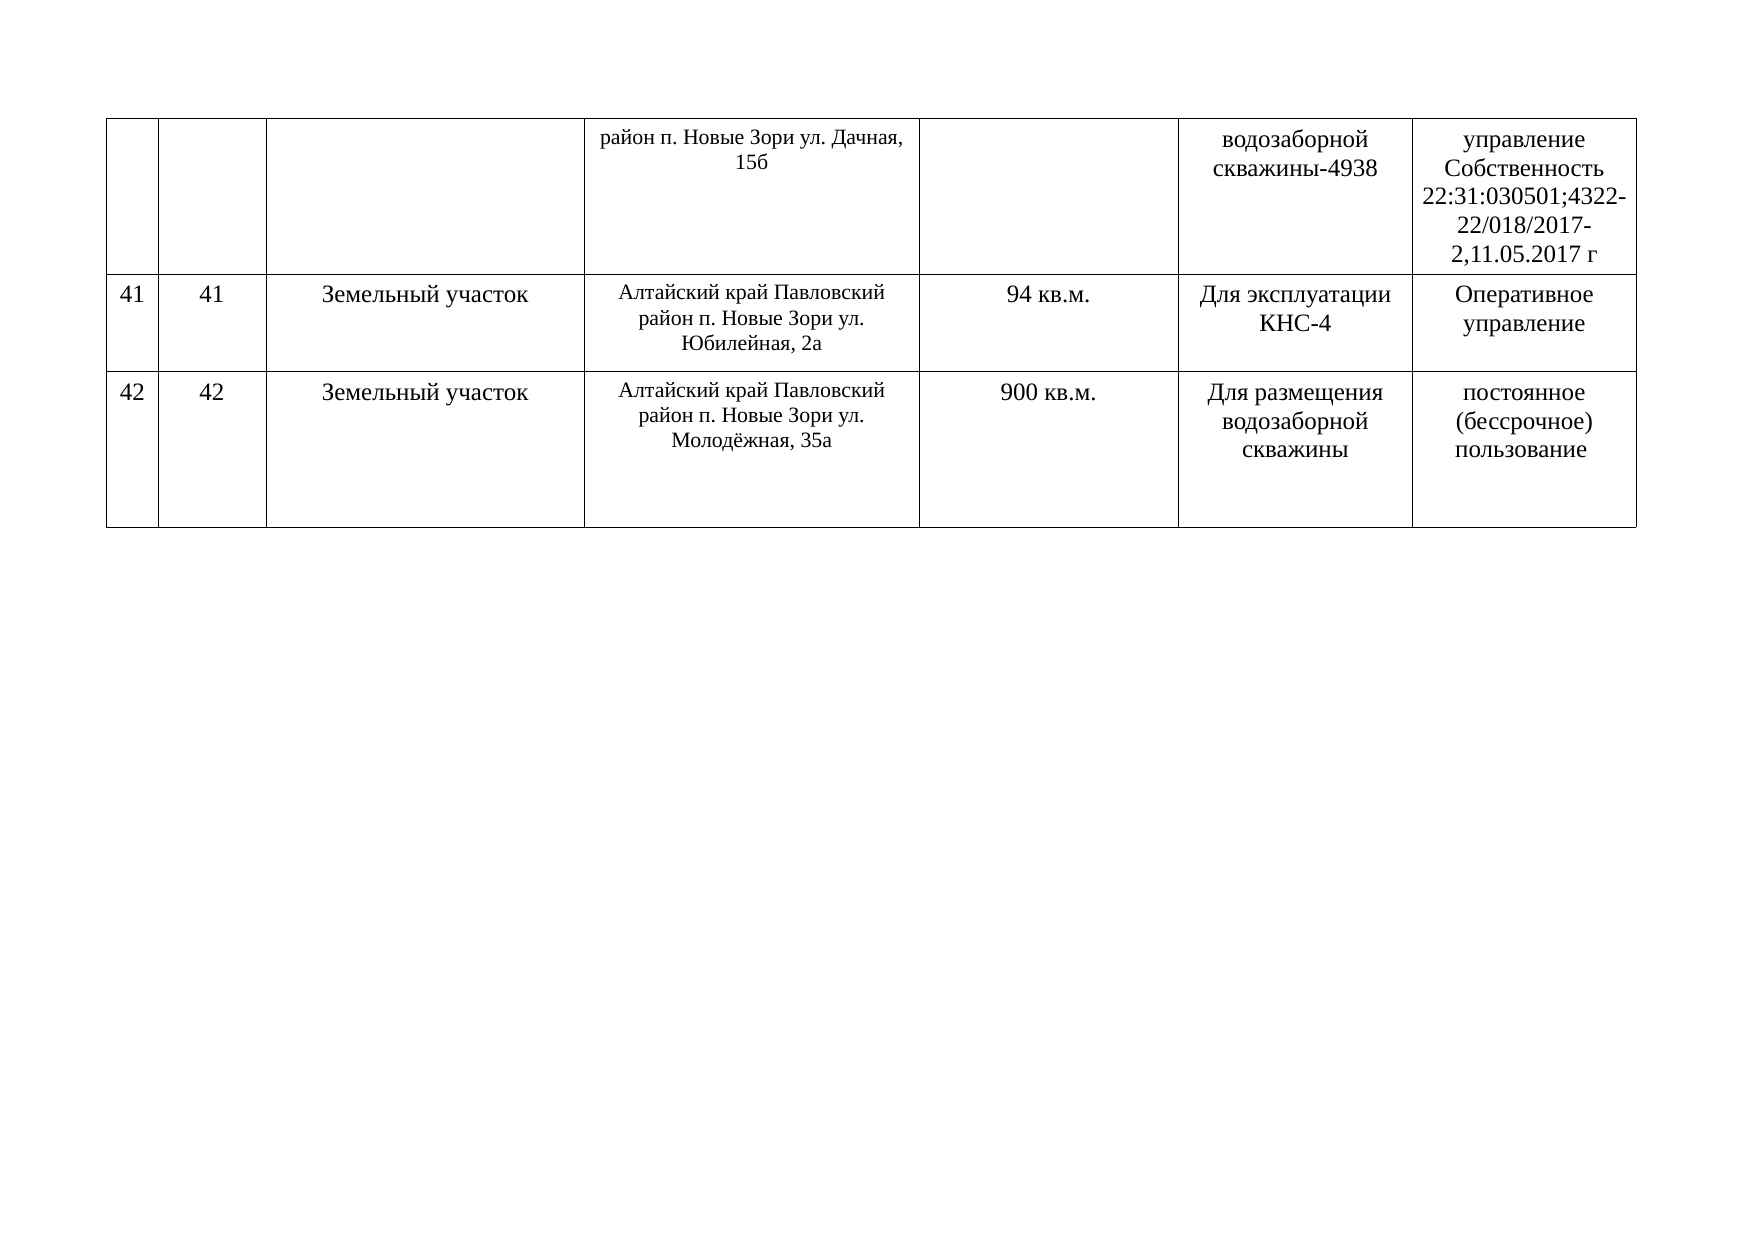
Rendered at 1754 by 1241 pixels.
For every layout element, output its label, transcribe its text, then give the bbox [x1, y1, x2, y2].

table_cell [920, 119, 1178, 273]
table_cell 94 кв.м. [920, 275, 1178, 371]
table_cell Для размещения водозаборной скважины [1179, 372, 1412, 527]
table_cell Земельный участок [267, 275, 584, 371]
table_cell управление Собственность 22:31:030501;4322-22/018/2017-2,11.05.2017 г [1413, 119, 1636, 273]
table_cell [159, 119, 266, 273]
table_cell район п. Новые Зори ул. Дачная, 15б [585, 119, 919, 273]
table_cell [267, 119, 584, 273]
table_cell 41 [159, 275, 266, 371]
table_cell Земельный участок [267, 372, 584, 527]
table_cell [107, 119, 158, 273]
table_cell 42 [159, 372, 266, 527]
table_cell Алтайский край Павловский район п. Новые Зори ул. Юбилейная, 2а [585, 275, 919, 371]
table_cell Оперативное управление [1413, 275, 1636, 371]
table_cell постоянное (бессрочное) пользование [1413, 372, 1636, 527]
table_cell водозаборной скважины-4938 [1179, 119, 1412, 273]
table_cell Алтайский край Павловский район п. Новые Зори ул. Молодёжная, 35а [585, 372, 919, 527]
table_cell 41 [107, 275, 158, 371]
table_cell 42 [107, 372, 158, 527]
table_cell Для эксплуатации КНС-4 [1179, 275, 1412, 371]
table_cell 900 кв.м. [920, 372, 1178, 527]
